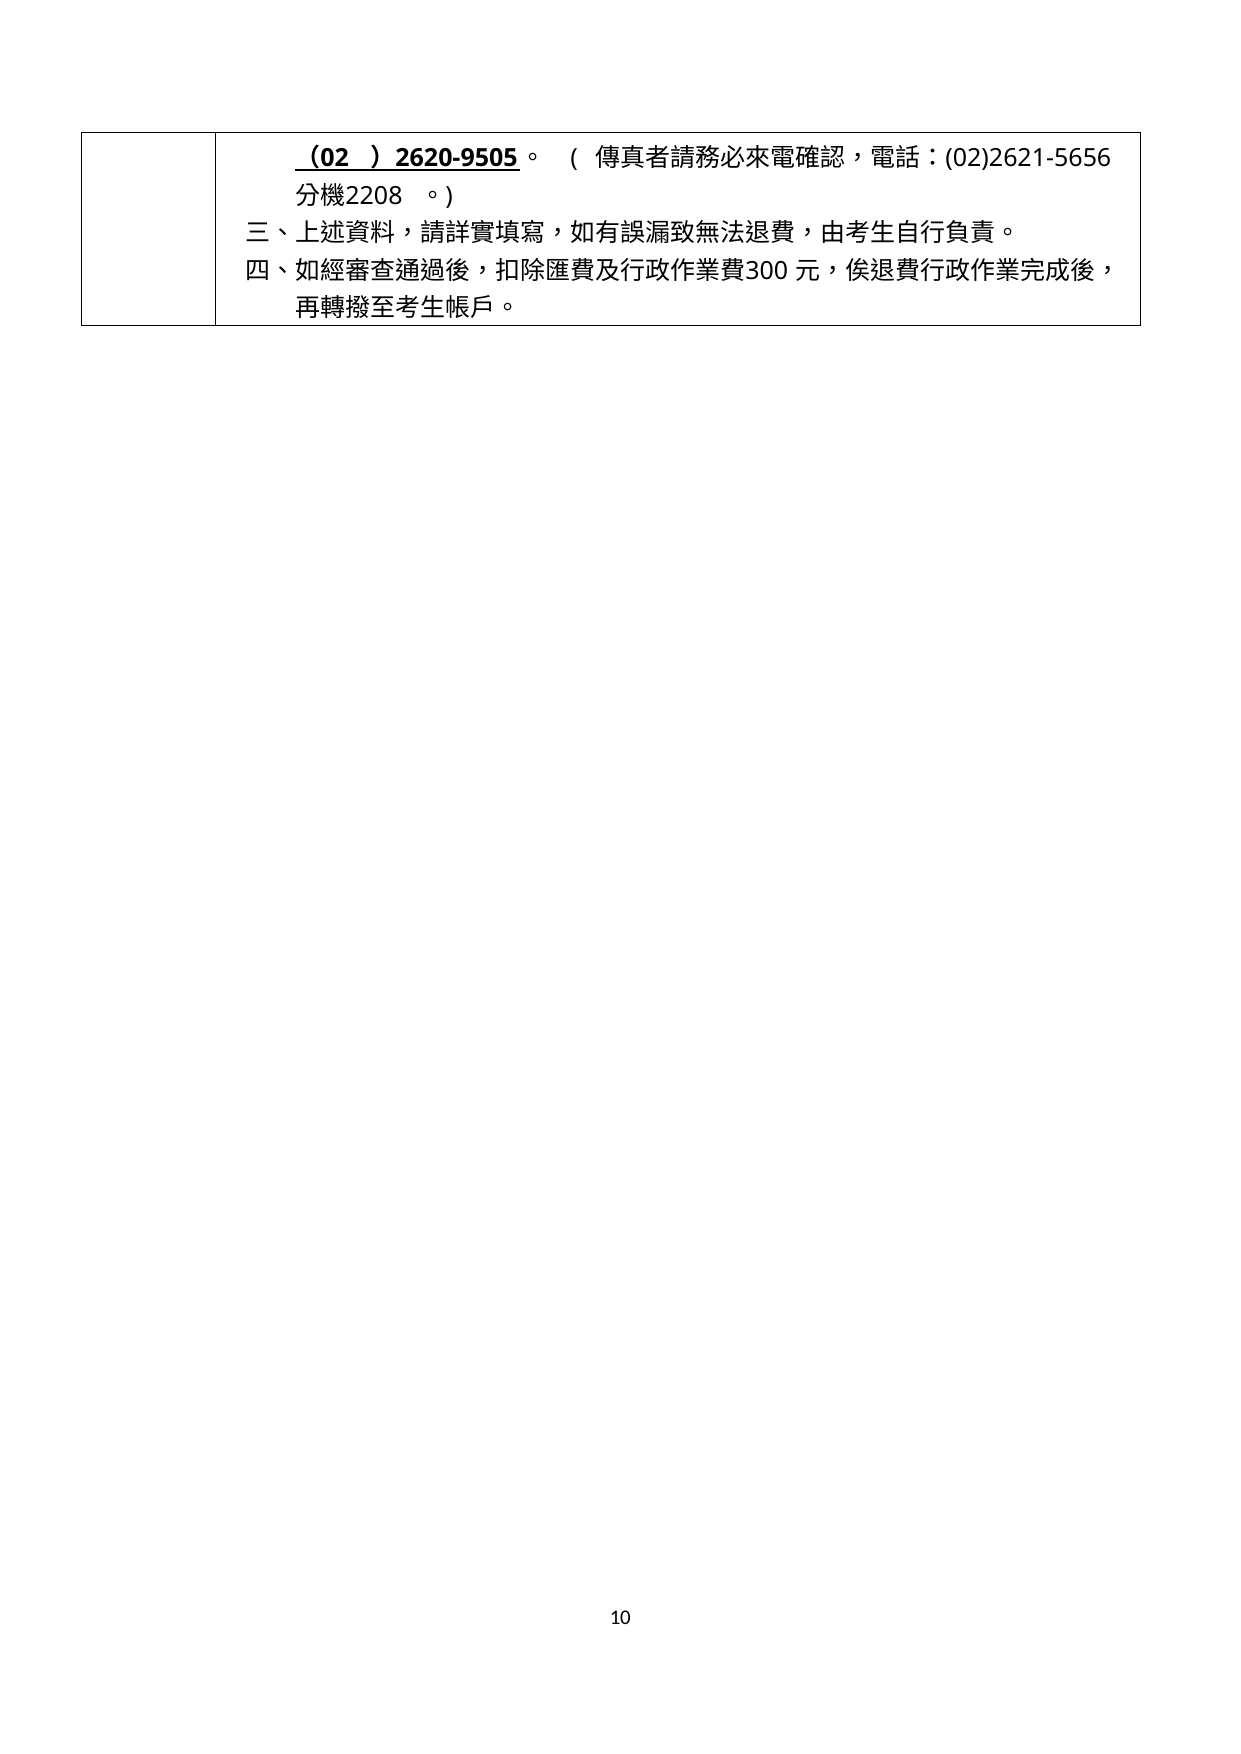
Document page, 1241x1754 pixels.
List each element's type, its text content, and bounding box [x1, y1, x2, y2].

table_cell [82, 133, 215, 324]
table_cell （02）2620-9505。 (傳真者請務必來電確認，電話：(02)2621-5656分機2208。) 三、上述資料，請詳實填寫，如有誤漏致無法退費，由考生自行負責。 四、如經審查通過後，扣除匯費及行政作業費300元，俟退費行政作業完成後，再轉撥至考生帳戶。 [216, 133, 1140, 324]
